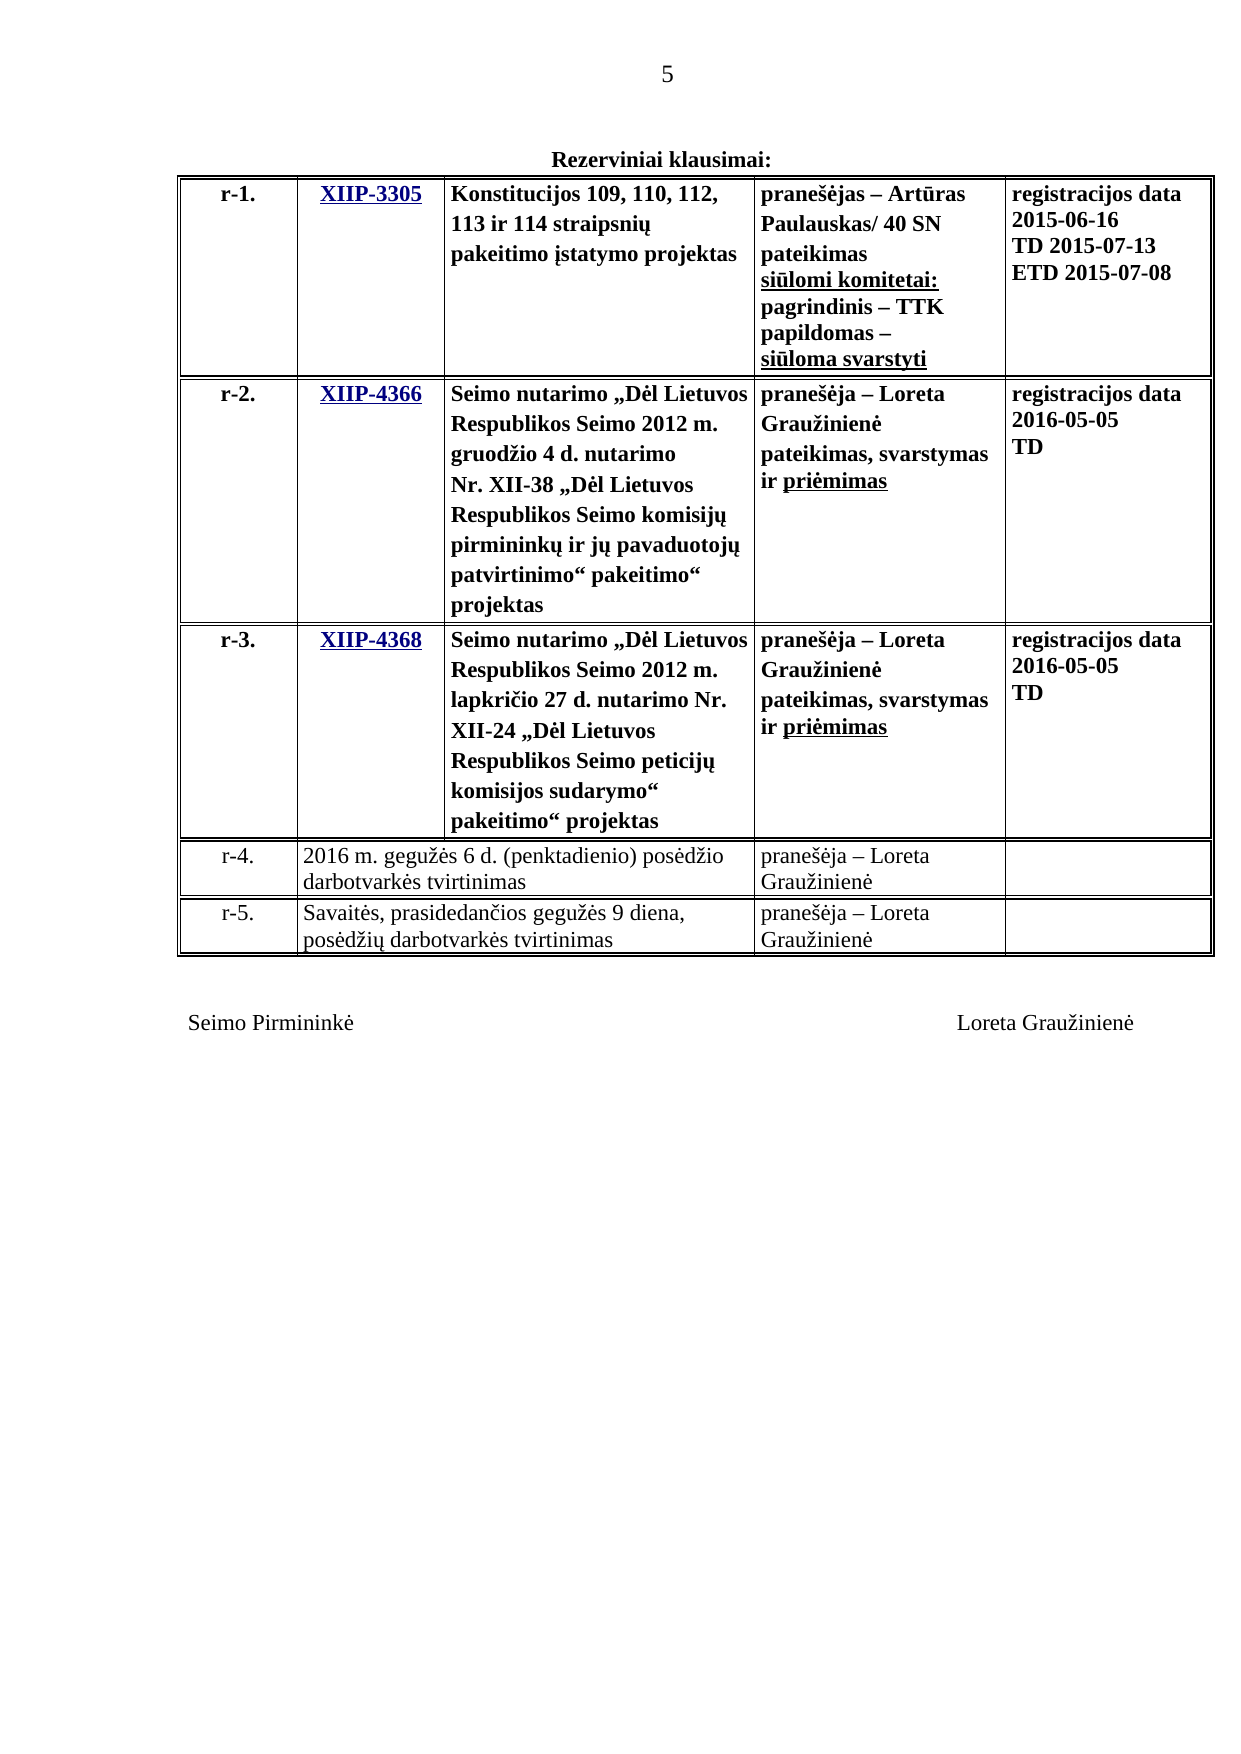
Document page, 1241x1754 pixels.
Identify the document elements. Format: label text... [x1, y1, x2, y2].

table_cell XIIP-4366 [298, 380, 444, 621]
table_cell [1215, 175, 1240, 375]
table_cell registracijos data 2016-05-05 TD [1006, 380, 1210, 621]
table_header Rezerviniai klausimai: [187, 147, 1136, 175]
table_cell [1215, 837, 1240, 895]
table_cell XIIP-3305 [298, 180, 444, 375]
table_cell [1215, 895, 1240, 952]
table_cell registracijos data 2016-05-05 TD [1006, 626, 1210, 837]
table_header [179, 147, 187, 175]
table_cell XIIP-4368 [298, 626, 444, 837]
table_cell registracijos data 2015-06-16 TD 2015-07-13 ETD 2015-07-08 [1006, 180, 1210, 375]
table_cell Savaitės, prasidedančios gegužės 9 diena, posėdžių darbotvarkės tvirtinimas [298, 900, 754, 952]
table_cell [507, 957, 870, 1107]
table_cell pranešėjas – Artūras Paulauskas/ 40 SN pateikimas siūlomi komitetai: pagrindinis – TTK papildomas – siūloma svarstyti [755, 180, 1005, 375]
table_cell [1215, 621, 1240, 837]
table_cell pranešėja – Loreta Graužinienė [755, 842, 1005, 895]
table_cell Loreta Graužinienė [870, 952, 1240, 1107]
table_cell r-2. [181, 380, 297, 621]
table_cell r-1. [181, 180, 297, 375]
table_header [1212, 147, 1240, 175]
table_cell Seimo Pirmininkė [176, 956, 507, 1107]
table_cell [1006, 842, 1210, 895]
table_cell r-4. [181, 842, 297, 895]
table_cell [1006, 900, 1210, 952]
table_cell Seimo nutarimo „Dėl Lietuvos Respublikos Seimo 2012 m. gruodžio 4 d. nutarimo Nr. XII-38 „Dėl Lietuvos Respublikos Seimo komisijų pirmininkų ir jų pavaduotojų patvirtinimo“ pakeitimo“ projektas [445, 380, 754, 621]
table_header [1136, 147, 1212, 175]
table_cell Konstitucijos 109, 110, 112, 113 ir 114 straipsnių pakeitimo įstatymo projektas [445, 180, 754, 375]
table_cell pranešėja – Loreta Graužinienė pateikimas, svarstymas ir priėmimas [755, 626, 1005, 837]
table_cell Seimo nutarimo „Dėl Lietuvos Respublikos Seimo 2012 m. lapkričio 27 d. nutarimo Nr. XII-24 „Dėl Lietuvos Respublikos Seimo peticijų komisijos sudarymo“ pakeitimo“ projektas [445, 626, 754, 837]
table_cell r-5. [181, 900, 297, 952]
table_cell [1215, 375, 1240, 621]
table_cell pranešėja – Loreta Graužinienė pateikimas, svarstymas ir priėmimas [755, 380, 1005, 621]
table_cell r-3. [181, 626, 297, 837]
table_cell 2016 m. gegužės 6 d. (penktadienio) posėdžio darbotvarkės tvirtinimas [298, 842, 754, 895]
table_cell pranešėja – Loreta Graužinienė [755, 900, 1005, 952]
